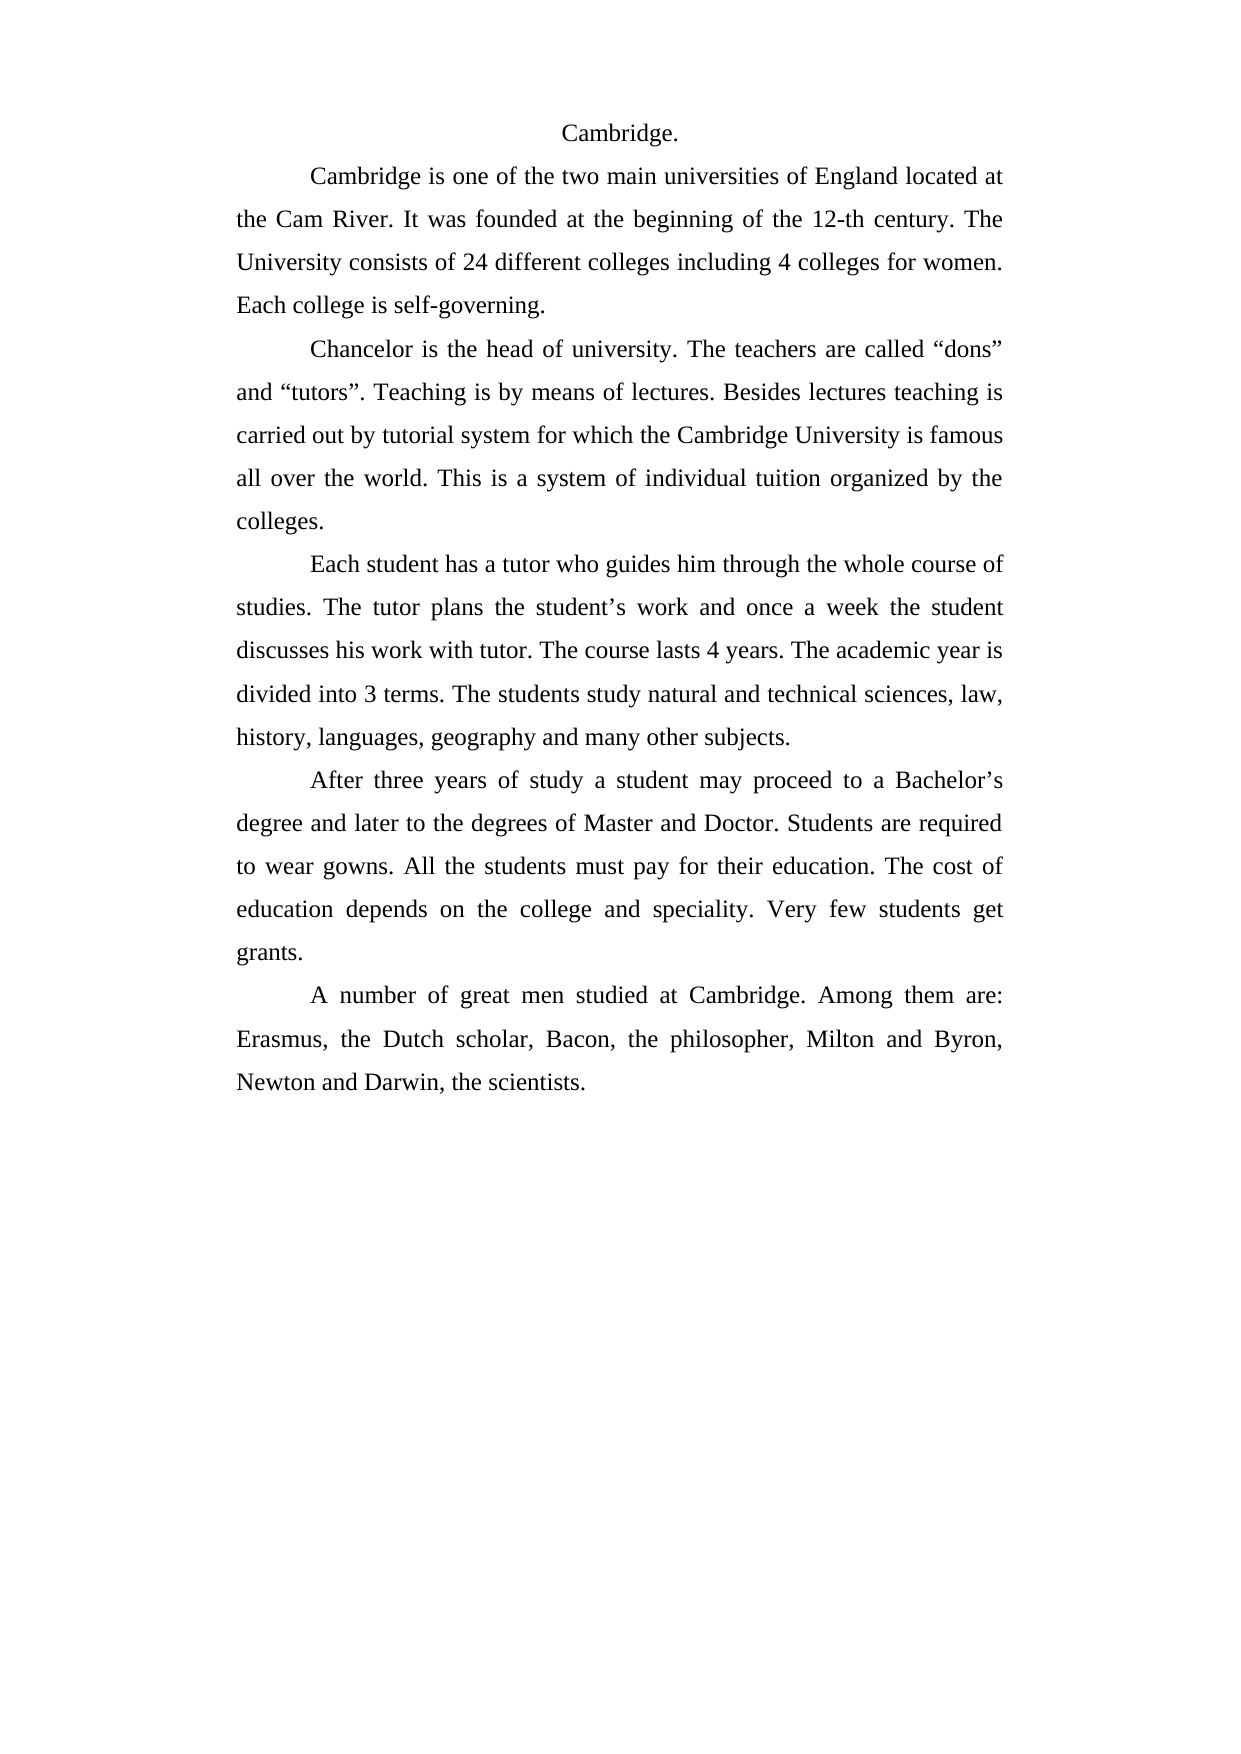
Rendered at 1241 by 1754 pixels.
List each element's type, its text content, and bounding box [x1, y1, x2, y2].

text After three years of study a student may proceed to a Bachelor’s degree and later to the degrees of Master and Doctor. Students are required to wear gowns. All the students must pay for their education. The cost of education depends on the college and speciality. Very few students get grants. [236, 765, 1004, 966]
text Each student has a tutor who guides him through the whole course of studies. The tutor plans the student’s work and once a week the student discusses his work with tutor. The course lasts 4 years. The academic year is divided into 3 terms. The students study natural and technical sciences, law, history, languages, geography and many other subjects. [236, 549, 1004, 751]
text Chancelor is the head of university. The teachers are called “dons” and “tutors”. Teaching is by means of lectures. Besides lectures teaching is carried out by tutorial system for which the Cambridge University is famous all over the world. This is a system of individual tuition organized by the colleges. [236, 334, 1004, 535]
text Cambridge. [236, 118, 1004, 147]
text Cambridge is one of the two main universities of England located at the Cam River. It was founded at the beginning of the 12-th century. The University consists of 24 different colleges including 4 colleges for women. Each college is self-governing. [236, 161, 1004, 319]
text A number of great men studied at Cambridge. Among them are: Erasmus, the Dutch scholar, Bacon, the philosopher, Milton and Byron, Newton and Darwin, the scientists. [236, 981, 1004, 1096]
